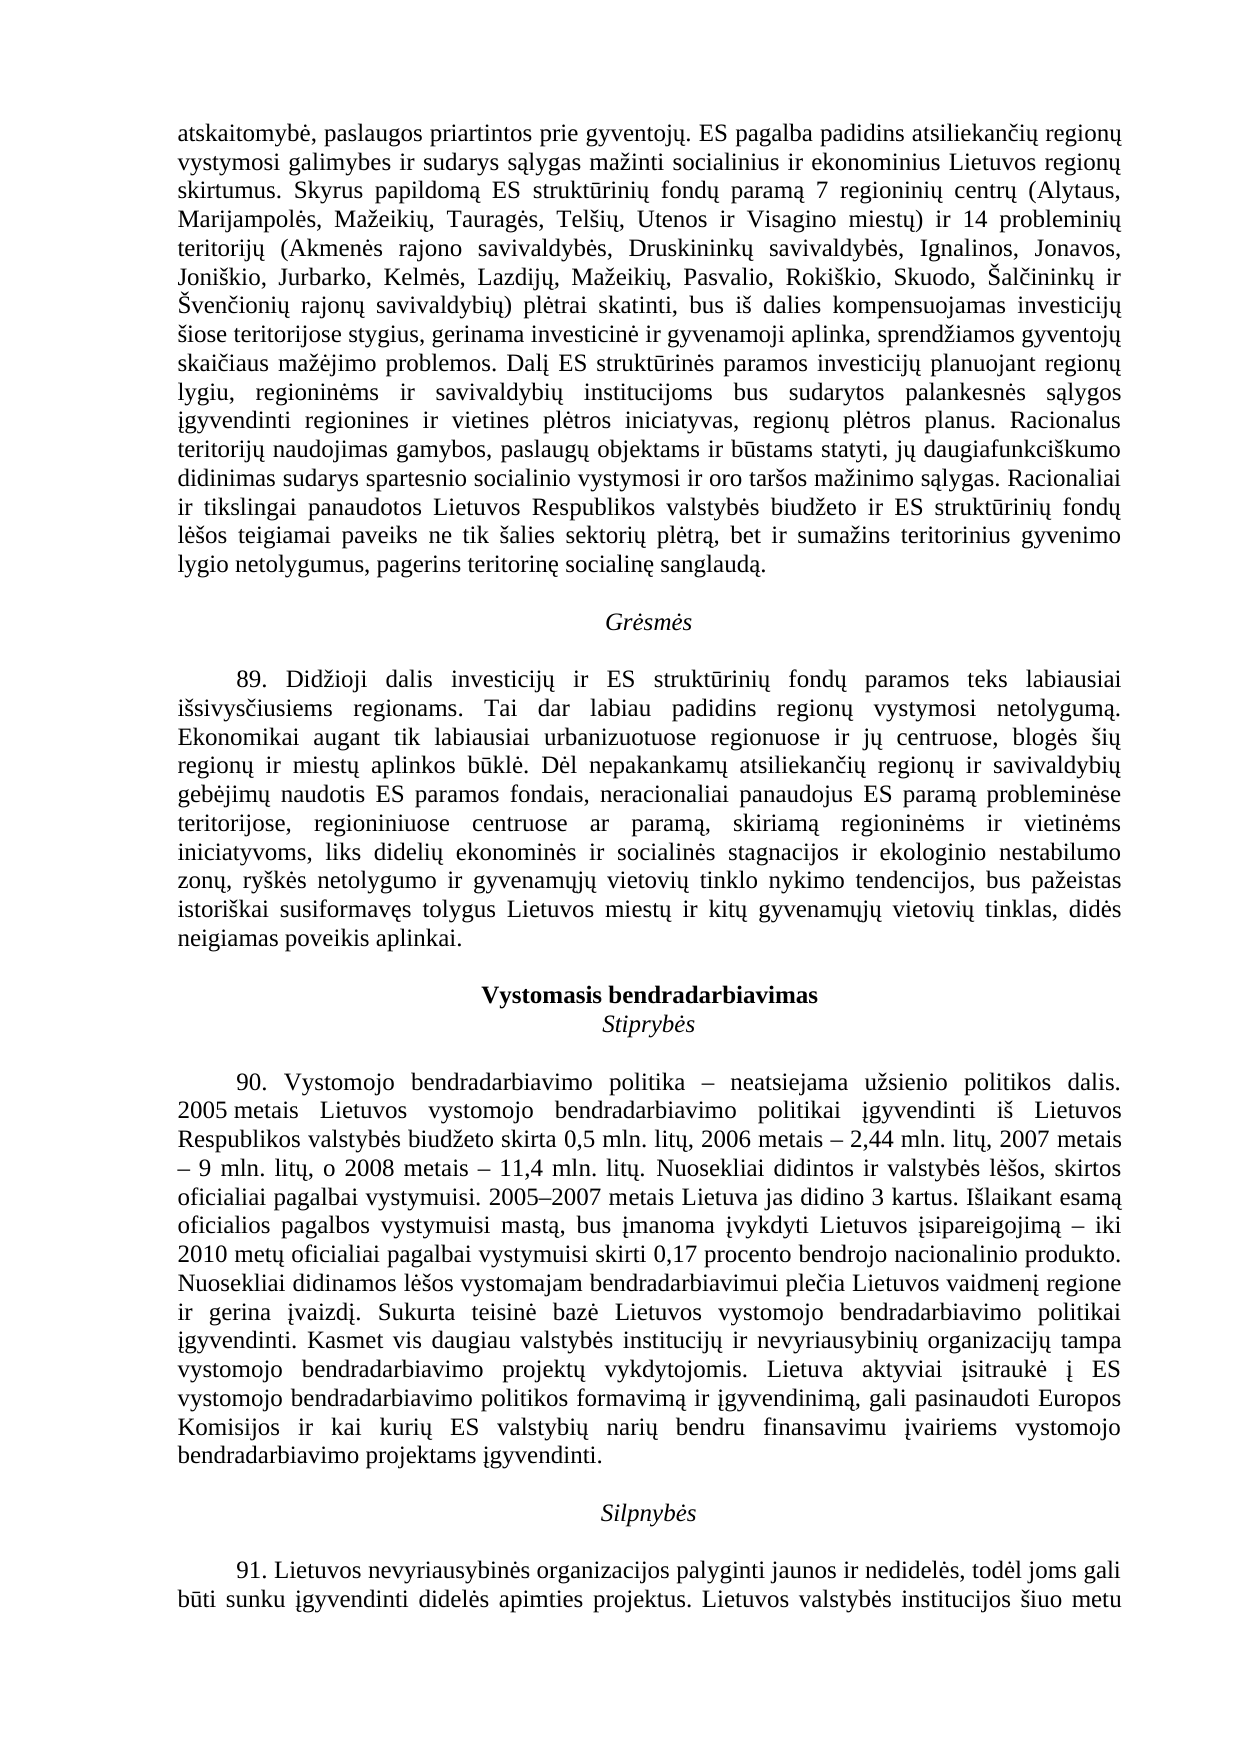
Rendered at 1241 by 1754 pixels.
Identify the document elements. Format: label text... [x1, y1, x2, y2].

text Vystomasis bendradarbiavimas [177, 981, 1122, 1009]
text 89. Didžioji dalis investicijų ir ES struktūrinių fondų paramos teks labiausiai išsivysčiusiems regionams. Tai dar labiau padidins regionų vystymosi netolygumą. Ekonomikai augant tik labiausiai urbanizuotuose regionuose ir jų centruose, blogės šių regionų ir miestų aplinkos būklė. Dėl nepakankamų atsiliekančių regionų ir savivaldybių gebėjimų naudotis ES paramos fondais, neracionaliai panaudojus ES paramą probleminėse teritorijose, regioniniuose centruose ar paramą, skiriamą regioninėms ir vietinėms iniciatyvoms, liks didelių ekonominės ir socialinės stagnacijos ir ekologinio nestabilumo zonų, ryškės netolygumo ir gyvenamųjų vietovių tinklo nykimo tendencijos, bus pažeistas istoriškai susiformavęs tolygus Lietuvos miestų ir kitų gyvenamųjų vietovių tinklas, didės neigiamas poveikis aplinkai. [177, 664, 1122, 952]
text 91. Lietuvos nevyriausybinės organizacijos palyginti jaunos ir nedidelės, todėl joms gali būti sunku įgyvendinti didelės apimties projektus. Lietuvos valstybės institucijos šiuo metu [177, 1556, 1122, 1613]
text Stiprybės [177, 1009, 1122, 1038]
text Grėsmės [177, 607, 1122, 636]
text atskaitomybė, paslaugos priartintos prie gyventojų. ES pagalba padidins atsiliekančių regionų vystymosi galimybes ir sudarys sąlygas mažinti socialinius ir ekonominius Lietuvos regionų skirtumus. Skyrus papildomą ES struktūrinių fondų paramą 7 regioninių centrų (Alytaus, Marijampolės, Mažeikių, Tauragės, Telšių, Utenos ir Visagino miestų) ir 14 probleminių teritorijų (Akmenės rajono savivaldybės, Druskininkų savivaldybės, Ignalinos, Jonavos, Joniškio, Jurbarko, Kelmės, Lazdijų, Mažeikių, Pasvalio, Rokiškio, Skuodo, Šalčininkų ir Švenčionių rajonų savivaldybių) plėtrai skatinti, bus iš dalies kompensuojamas investicijų šiose teritorijose stygius, gerinama investicinė ir gyvenamoji aplinka, sprendžiamos gyventojų skaičiaus mažėjimo problemos. Dalį ES struktūrinės paramos investicijų planuojant regionų lygiu, regioninėms ir savivaldybių institucijoms bus sudarytos palankesnės sąlygos įgyvendinti regionines ir vietines plėtros iniciatyvas, regionų plėtros planus. Racionalus teritorijų naudojimas gamybos, paslaugų objektams ir būstams statyti, jų daugiafunkciškumo didinimas sudarys spartesnio socialinio vystymosi ir oro taršos mažinimo sąlygas. Racionaliai ir tikslingai panaudotos Lietuvos Respublikos valstybės biudžeto ir ES struktūrinių fondų lėšos teigiamai paveiks ne tik šalies sektorių plėtrą, bet ir sumažins teritorinius gyvenimo lygio netolygumus, pagerins teritorinę socialinę sanglaudą. [177, 118, 1122, 578]
text Silpnybės [177, 1498, 1122, 1527]
text 90. Vystomojo bendradarbiavimo politika – neatsiejama užsienio politikos dalis. 2005 metais Lietuvos vystomojo bendradarbiavimo politikai įgyvendinti iš Lietuvos Respublikos valstybės biudžeto skirta 0,5 mln. litų, 2006 metais – 2,44 mln. litų, 2007 metais – 9 mln. litų, o 2008 metais – 11,4 mln. litų. Nuosekliai didintos ir valstybės lėšos, skirtos oficialiai pagalbai vystymuisi. 2005–2007 metais Lietuva jas didino 3 kartus. Išlaikant esamą oficialios pagalbos vystymuisi mastą, bus įmanoma įvykdyti Lietuvos įsipareigojimą – iki 2010 metų oficialiai pagalbai vystymuisi skirti 0,17 procento bendrojo nacionalinio produkto. Nuosekliai didinamos lėšos vystomajam bendradarbiavimui plečia Lietuvos vaidmenį regione ir gerina įvaizdį. Sukurta teisinė bazė Lietuvos vystomojo bendradarbiavimo politikai įgyvendinti. Kasmet vis daugiau valstybės institucijų ir nevyriausybinių organizacijų tampa vystomojo bendradarbiavimo projektų vykdytojomis. Lietuva aktyviai įsitraukė į ES vystomojo bendradarbiavimo politikos formavimą ir įgyvendinimą, gali pasinaudoti Europos Komisijos ir kai kurių ES valstybių narių bendru finansavimu įvairiems vystomojo bendradarbiavimo projektams įgyvendinti. [177, 1067, 1122, 1469]
